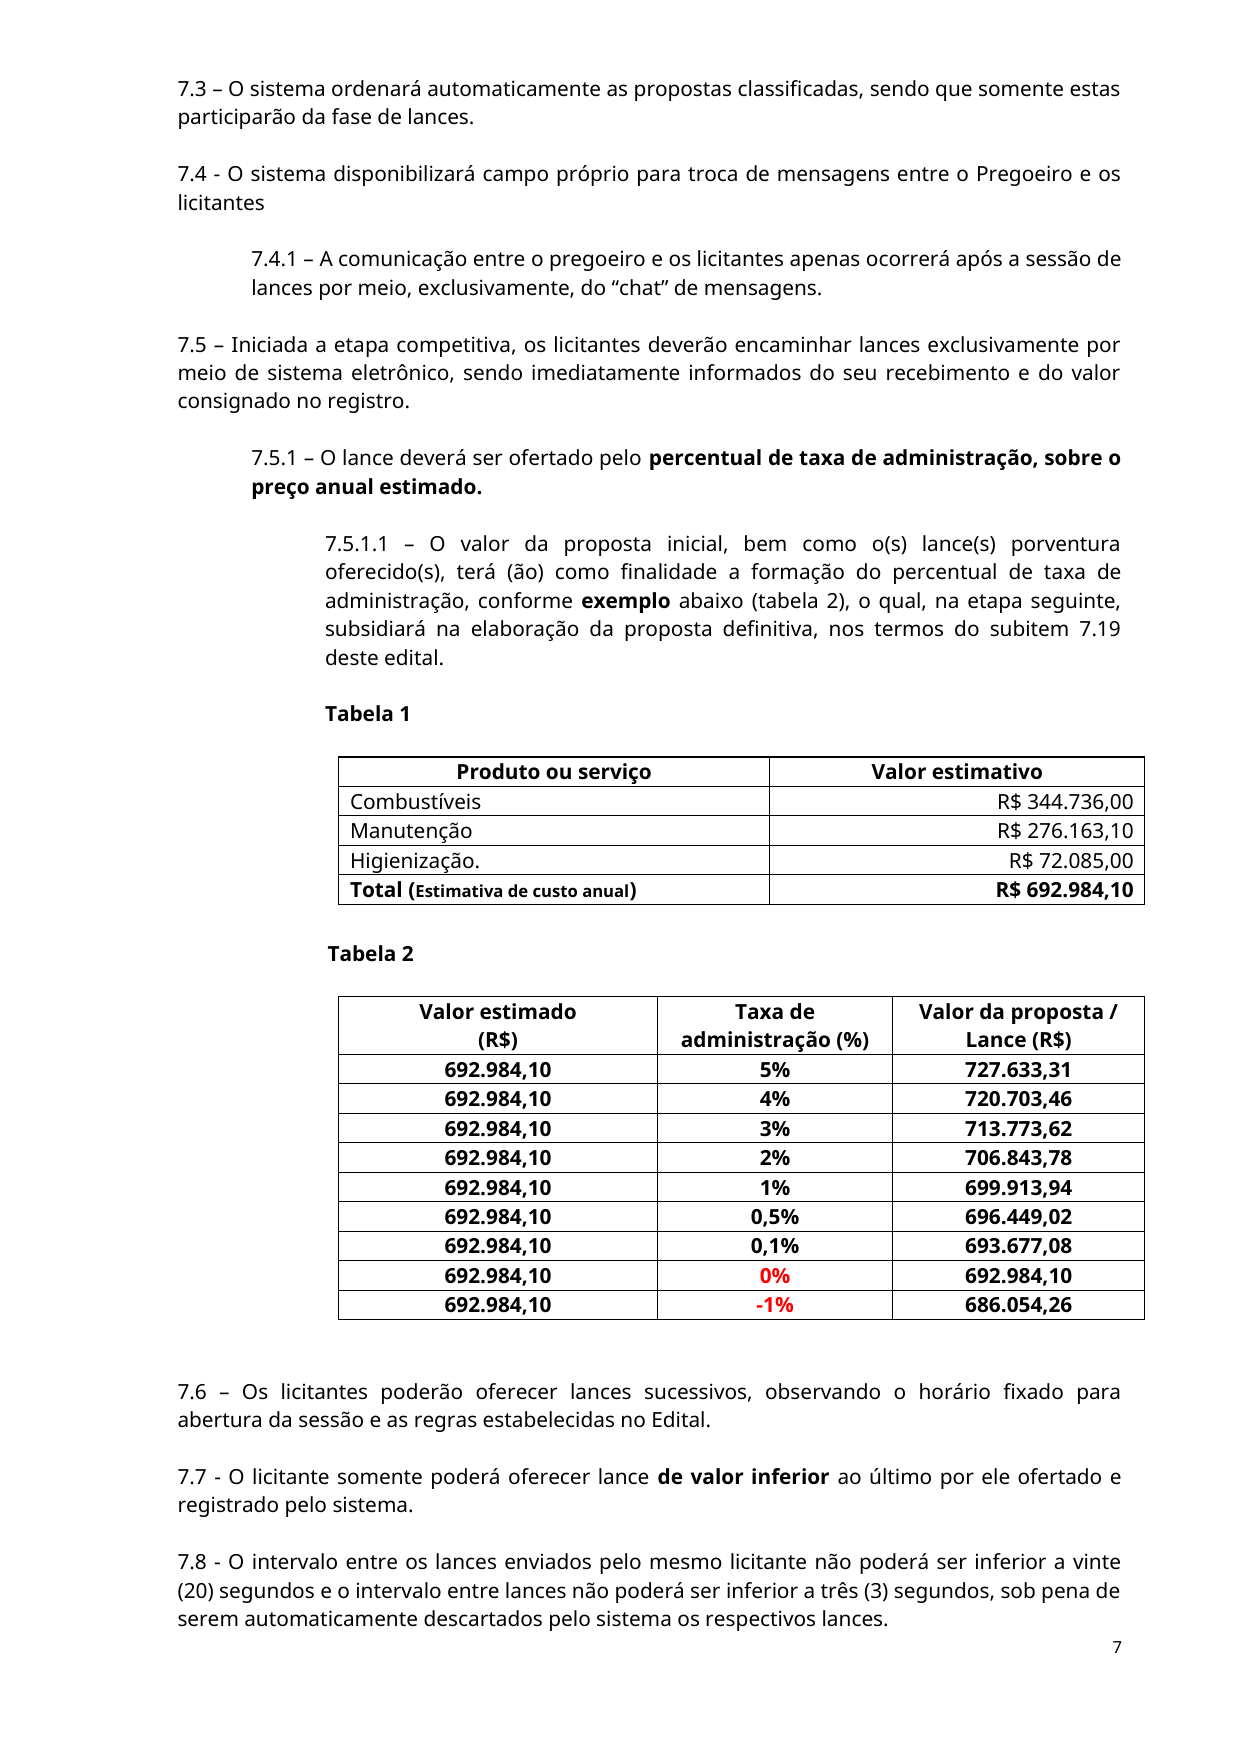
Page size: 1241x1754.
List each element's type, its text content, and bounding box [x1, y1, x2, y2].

table_cell 0% [658, 1261, 892, 1289]
list 7.8 - O intervalo entre os lances enviados pelo mesmo licitante não poderá ser inferior a vinte (20) segundos e o intervalo entre lances não poderá ser inferior a três (3) segundos, sob pena de serem automaticamente descartados pelo sistema os respectivos lances. [177, 1547, 1122, 1633]
table_cell 693.677,08 [893, 1232, 1144, 1260]
table_cell 696.449,02 [893, 1202, 1144, 1231]
table_header Valor da proposta / Lance (R$) [893, 997, 1144, 1054]
text 7.4 - O sistema disponibilizará campo próprio para troca de mensagens entre o Pregoeiro e os licitantes [177, 159, 1122, 216]
table_cell 4% [658, 1084, 892, 1113]
text 7.5 – Iniciada a etapa competitiva, os licitantes deverão encaminhar lances exclusivamente por meio de sistema eletrônico, sendo imediatamente informados do seu recebimento e do valor consignado no registro. [177, 330, 1122, 415]
text 7.3 – O sistema ordenará automaticamente as propostas classificadas, sendo que somente estas participarão da fase de lances. [177, 74, 1122, 131]
table_cell 692.984,10 [339, 1232, 657, 1260]
table_cell 692.984,10 [339, 1114, 657, 1142]
table_cell 692.984,10 [339, 1173, 657, 1201]
table_cell Combustíveis [339, 787, 769, 815]
table_cell R$ 344.736,00 [770, 787, 1144, 815]
table_cell R$ 692.984,10 [770, 875, 1144, 904]
table_cell -1% [658, 1291, 892, 1319]
list 7.7 - O licitante somente poderá oferecer lance de valor inferior ao último por ele ofertado e registrado pelo sistema. [177, 1462, 1122, 1519]
table_cell 727.633,31 [893, 1055, 1144, 1083]
list 7.6 – Os licitantes poderão oferecer lances sucessivos, observando o horário fixado para abertura da sessão e as regras estabelecidas no Edital. [177, 1377, 1122, 1434]
table_cell 692.984,10 [339, 1055, 657, 1083]
text 7.4.1 – A comunicação entre o pregoeiro e os licitantes apenas ocorrerá após a sessão de lances por meio, exclusivamente, do “chat” de mensagens. [251, 244, 1122, 301]
table_cell Higienização. [339, 846, 769, 874]
table_cell 720.703,46 [893, 1084, 1144, 1113]
text 7.5.1.1 – O valor da proposta inicial, bem como o(s) lance(s) porventura oferecido(s), terá (ão) como finalidade a formação do percentual de taxa de administração, conforme exemplo abaixo (tabela 2), o qual, na etapa seguinte, subsidiará na elaboração da proposta definitiva, nos termos do subitem 7.19 deste edital. [325, 529, 1122, 671]
table_cell 692.984,10 [339, 1261, 657, 1289]
table_cell 692.984,10 [893, 1261, 1144, 1289]
table_cell Total (Estimativa de custo anual) [339, 875, 769, 904]
table_cell 692.984,10 [339, 1084, 657, 1113]
table_cell 699.913,94 [893, 1173, 1144, 1201]
table_header Taxa de administração (%) [658, 997, 892, 1054]
table_cell 1% [658, 1173, 892, 1201]
text 7.5.1 – O lance deverá ser ofertado pelo percentual de taxa de administração, sobre o preço anual estimado. [251, 443, 1122, 500]
table_cell R$ 276.163,10 [770, 816, 1144, 845]
table_cell 692.984,10 [339, 1143, 657, 1172]
table_cell 692.984,10 [339, 1291, 657, 1319]
table_header Valor estimado (R$) [339, 997, 657, 1054]
table_cell 0,5% [658, 1202, 892, 1231]
table_cell 5% [658, 1055, 892, 1083]
table_header Valor estimativo [770, 758, 1144, 786]
table_cell 692.984,10 [339, 1202, 657, 1231]
text Tabela 2 [327, 939, 1122, 967]
table_cell 2% [658, 1143, 892, 1172]
table_header Produto ou serviço [339, 758, 769, 786]
table_cell 706.843,78 [893, 1143, 1144, 1172]
table_cell 0,1% [658, 1232, 892, 1260]
table_cell 686.054,26 [893, 1291, 1144, 1319]
table_cell Manutenção [339, 816, 769, 845]
table_cell 3% [658, 1114, 892, 1142]
table_cell 713.773,62 [893, 1114, 1144, 1142]
text Tabela 1 [325, 699, 1122, 728]
table_cell R$ 72.085,00 [770, 846, 1144, 874]
